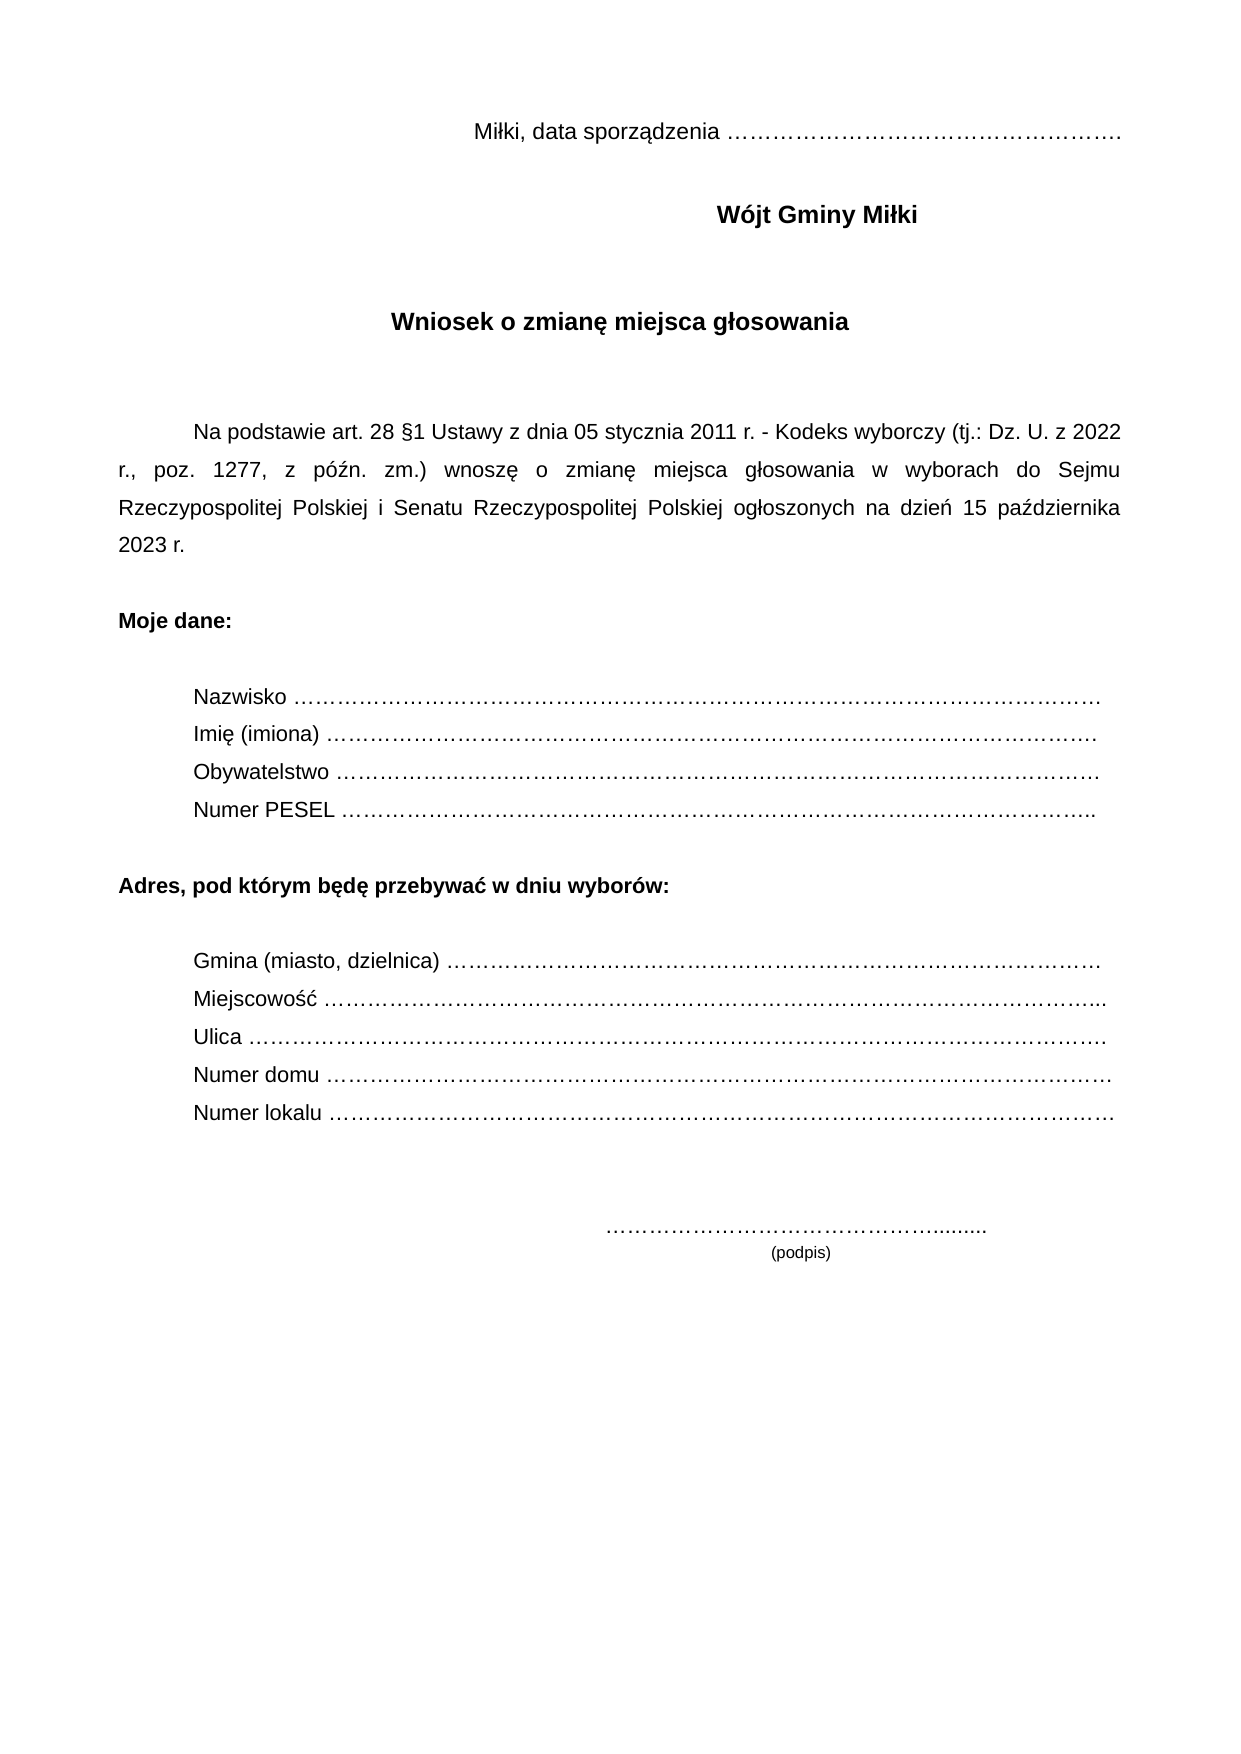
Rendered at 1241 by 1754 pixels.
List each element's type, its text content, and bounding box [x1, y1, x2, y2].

text Wniosek o zmianę miejsca głosowania [118, 307, 1122, 336]
text Obywatelstwo …………………………………………………………………………………………… [118, 759, 1122, 784]
text Wójt Gminy Miłki [118, 199, 1122, 228]
text Ulica ………………………………………………………………………………………………………. [118, 1024, 1122, 1049]
text Numer PESEL ………………………………………………………………………………………….. [118, 797, 1122, 822]
text Na podstawie art. 28 §1 Ustawy z dnia 05 stycznia 2011 r. - Kodeks wyborczy (tj.: Dz. U. z 2022 r., poz. 1277, z późn. zm.) wnoszę o zmianę miejsca głosowania w wyborach do Sejmu Rzeczypospolitej Polskiej i Senatu Rzeczypospolitej Polskiej ogłoszonych na dzień 15 października 2023 r. [118, 419, 1122, 557]
text Miłki, data sporządzenia ……………………………………………. [118, 118, 1122, 144]
text (podpis) [118, 1238, 1122, 1263]
text Gmina (miasto, dzielnica) ……………………………………………………………………………… [118, 948, 1122, 973]
text Moje dane: [118, 608, 1122, 633]
text Miejscowość ……………………………………………………………………………………………... [118, 986, 1122, 1011]
text Adres, pod którym będę przebywać w dniu wyborów: [118, 873, 1122, 898]
text Numer domu ……………………………………………………………………………………………… [118, 1062, 1122, 1087]
text Imię (imiona) ……………………………………………………………………………………………. [118, 721, 1122, 747]
text Numer lokalu ……………………………………………………………………………………………… [118, 1099, 1122, 1125]
text Nazwisko ………………………………………………………………………………………………… [118, 683, 1122, 709]
text ………………………………………......... [118, 1213, 1122, 1238]
